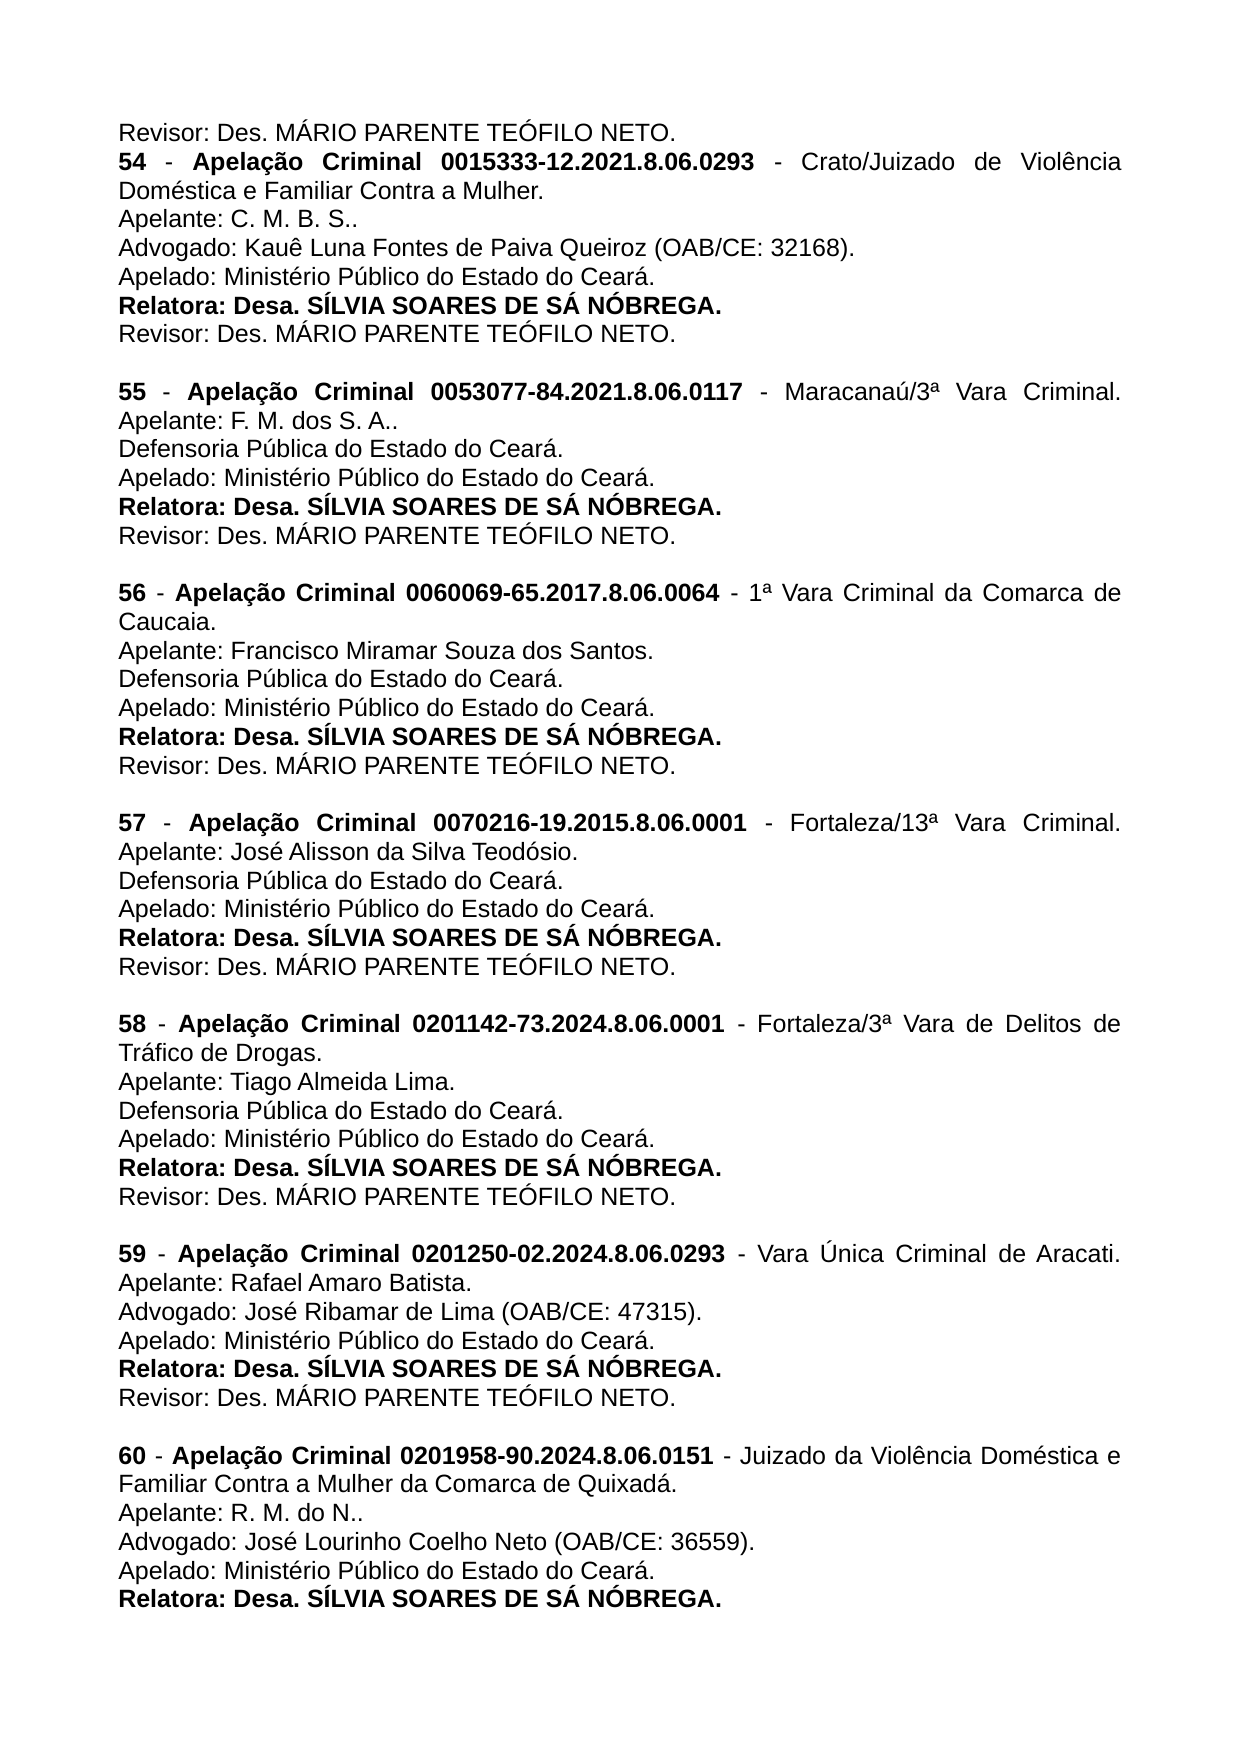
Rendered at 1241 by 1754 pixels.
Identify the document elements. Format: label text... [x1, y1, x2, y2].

text Defensoria Pública do Estado do Ceará. [118, 664, 1122, 693]
text Advogado: Kauê Luna Fontes de Paiva Queiroz (OAB/CE: 32168). [118, 233, 1122, 262]
text Apelado: Ministério Público do Estado do Ceará. [118, 1124, 1122, 1153]
text Relatora: Desa. SÍLVIA SOARES DE SÁ NÓBREGA. [118, 291, 1122, 319]
text Revisor: Des. MÁRIO PARENTE TEÓFILO NETO. [118, 521, 1122, 549]
text Revisor: Des. MÁRIO PARENTE TEÓFILO NETO. [118, 952, 1122, 981]
text Relatora: Desa. SÍLVIA SOARES DE SÁ NÓBREGA. [118, 1584, 1122, 1613]
text Defensoria Pública do Estado do Ceará. [118, 1096, 1122, 1124]
text Revisor: Des. MÁRIO PARENTE TEÓFILO NETO. [118, 118, 1122, 147]
text Revisor: Des. MÁRIO PARENTE TEÓFILO NETO. [118, 751, 1122, 779]
text Relatora: Desa. SÍLVIA SOARES DE SÁ NÓBREGA. [118, 1354, 1122, 1383]
text Apelado: Ministério Público do Estado do Ceará. [118, 894, 1122, 923]
text Apelante: C. M. B. S.. [118, 204, 1122, 233]
text Apelado: Ministério Público do Estado do Ceará. [118, 1556, 1122, 1584]
text 58 - Apelação Criminal 0201142-73.2024.8.06.0001 - Fortaleza/3ª Vara de Delitos de Tráfico de Drogas. [118, 1009, 1122, 1067]
text 60 - Apelação Criminal 0201958-90.2024.8.06.0151 - Juizado da Violência Doméstica e Familiar Contra a Mulher da Comarca de Quixadá. [118, 1441, 1122, 1498]
text Revisor: Des. MÁRIO PARENTE TEÓFILO NETO. [118, 1182, 1122, 1211]
text 59 - Apelação Criminal 0201250-02.2024.8.06.0293 - Vara Única Criminal de Aracati. Apelante: Rafael Amaro Batista. [118, 1239, 1122, 1297]
text 57 - Apelação Criminal 0070216-19.2015.8.06.0001 - Fortaleza/13ª Vara Criminal. Apelante: José Alisson da Silva Teodósio. [118, 808, 1122, 866]
text Apelado: Ministério Público do Estado do Ceará. [118, 463, 1122, 492]
text Apelado: Ministério Público do Estado do Ceará. [118, 693, 1122, 722]
text Revisor: Des. MÁRIO PARENTE TEÓFILO NETO. [118, 1383, 1122, 1412]
text Advogado: José Ribamar de Lima (OAB/CE: 47315). [118, 1297, 1122, 1326]
text Apelado: Ministério Público do Estado do Ceará. [118, 262, 1122, 291]
text 54 - Apelação Criminal 0015333-12.2021.8.06.0293 - Crato/Juizado de Violência Doméstica e Familiar Contra a Mulher. [118, 147, 1122, 204]
text Defensoria Pública do Estado do Ceará. [118, 866, 1122, 894]
text Relatora: Desa. SÍLVIA SOARES DE SÁ NÓBREGA. [118, 923, 1122, 952]
text Relatora: Desa. SÍLVIA SOARES DE SÁ NÓBREGA. [118, 1153, 1122, 1182]
text Revisor: Des. MÁRIO PARENTE TEÓFILO NETO. [118, 319, 1122, 348]
text Apelante: Tiago Almeida Lima. [118, 1067, 1122, 1096]
text Apelante: R. M. do N.. [118, 1498, 1122, 1527]
text Advogado: José Lourinho Coelho Neto (OAB/CE: 36559). [118, 1527, 1122, 1556]
text 56 - Apelação Criminal 0060069-65.2017.8.06.0064 - 1ª Vara Criminal da Comarca de Caucaia. [118, 578, 1122, 636]
text Relatora: Desa. SÍLVIA SOARES DE SÁ NÓBREGA. [118, 722, 1122, 751]
text Defensoria Pública do Estado do Ceará. [118, 434, 1122, 463]
text Apelado: Ministério Público do Estado do Ceará. [118, 1326, 1122, 1354]
text Apelante: Francisco Miramar Souza dos Santos. [118, 636, 1122, 664]
text 55 - Apelação Criminal 0053077-84.2021.8.06.0117 - Maracanaú/3ª Vara Criminal. Apelante: F. M. dos S. A.. [118, 377, 1122, 434]
text Relatora: Desa. SÍLVIA SOARES DE SÁ NÓBREGA. [118, 492, 1122, 521]
